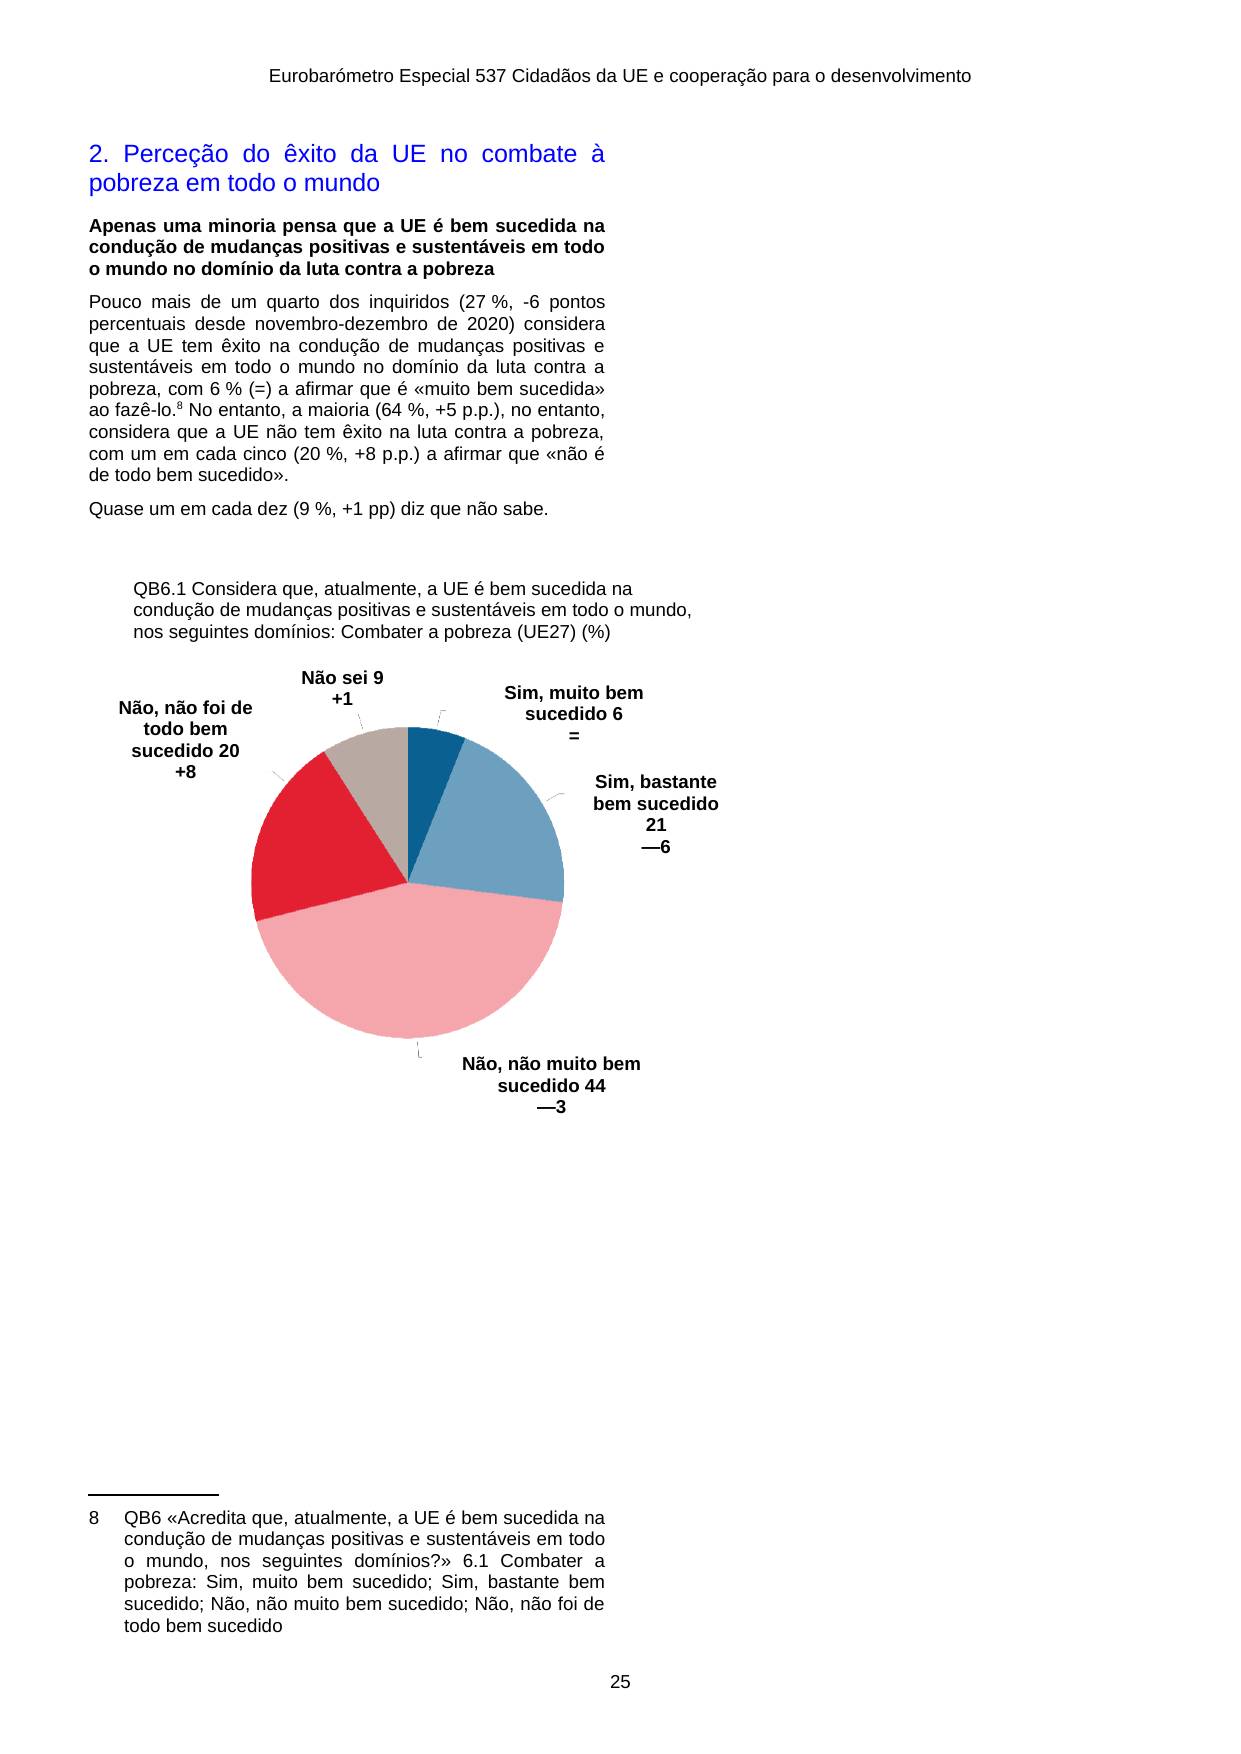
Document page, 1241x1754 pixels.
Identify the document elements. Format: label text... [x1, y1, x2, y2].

text QB6 «Acredita que, atualmente, a UE é bem sucedida na condução de mudanças positivas e sustentáveis em todo o mundo, nos seguintes domínios?» 6.1 Combater a pobreza: Sim, muito bem sucedido; Sim, bastante bem sucedido; Não, não muito bem sucedido; Não, não foi de todo bem sucedido [88, 1507, 605, 1636]
text Pouco mais de um quarto dos inquiridos (27 %, -6 pontos percentuais desde novembro-dezembro de 2020) considera que a UE tem êxito na condução de mudanças positivas e sustentáveis em todo o mundo no domínio da luta contra a pobreza, com 6 % (=) a afirmar que é «muito bem sucedida» ao fazê-lo. No entanto, a maioria (64 %, +5 p.p.), no entanto, considera que a UE não tem êxito na luta contra a pobreza, com um em cada cinco (20 %, +8 p.p.) a afirmar que «não é de todo bem sucedido». [88, 291, 605, 485]
text Quase um em cada dez (9 %, +1 pp) diz que não sabe. [88, 497, 605, 519]
subtitle 2. Perceção do êxito da UE no combate à pobreza em todo o mundo [88, 139, 605, 196]
picture [237, 703, 582, 1065]
text Apenas uma minoria pensa que a UE é bem sucedida na condução de mudanças positivas e sustentáveis em todo o mundo no domínio da luta contra a pobreza [88, 215, 605, 279]
